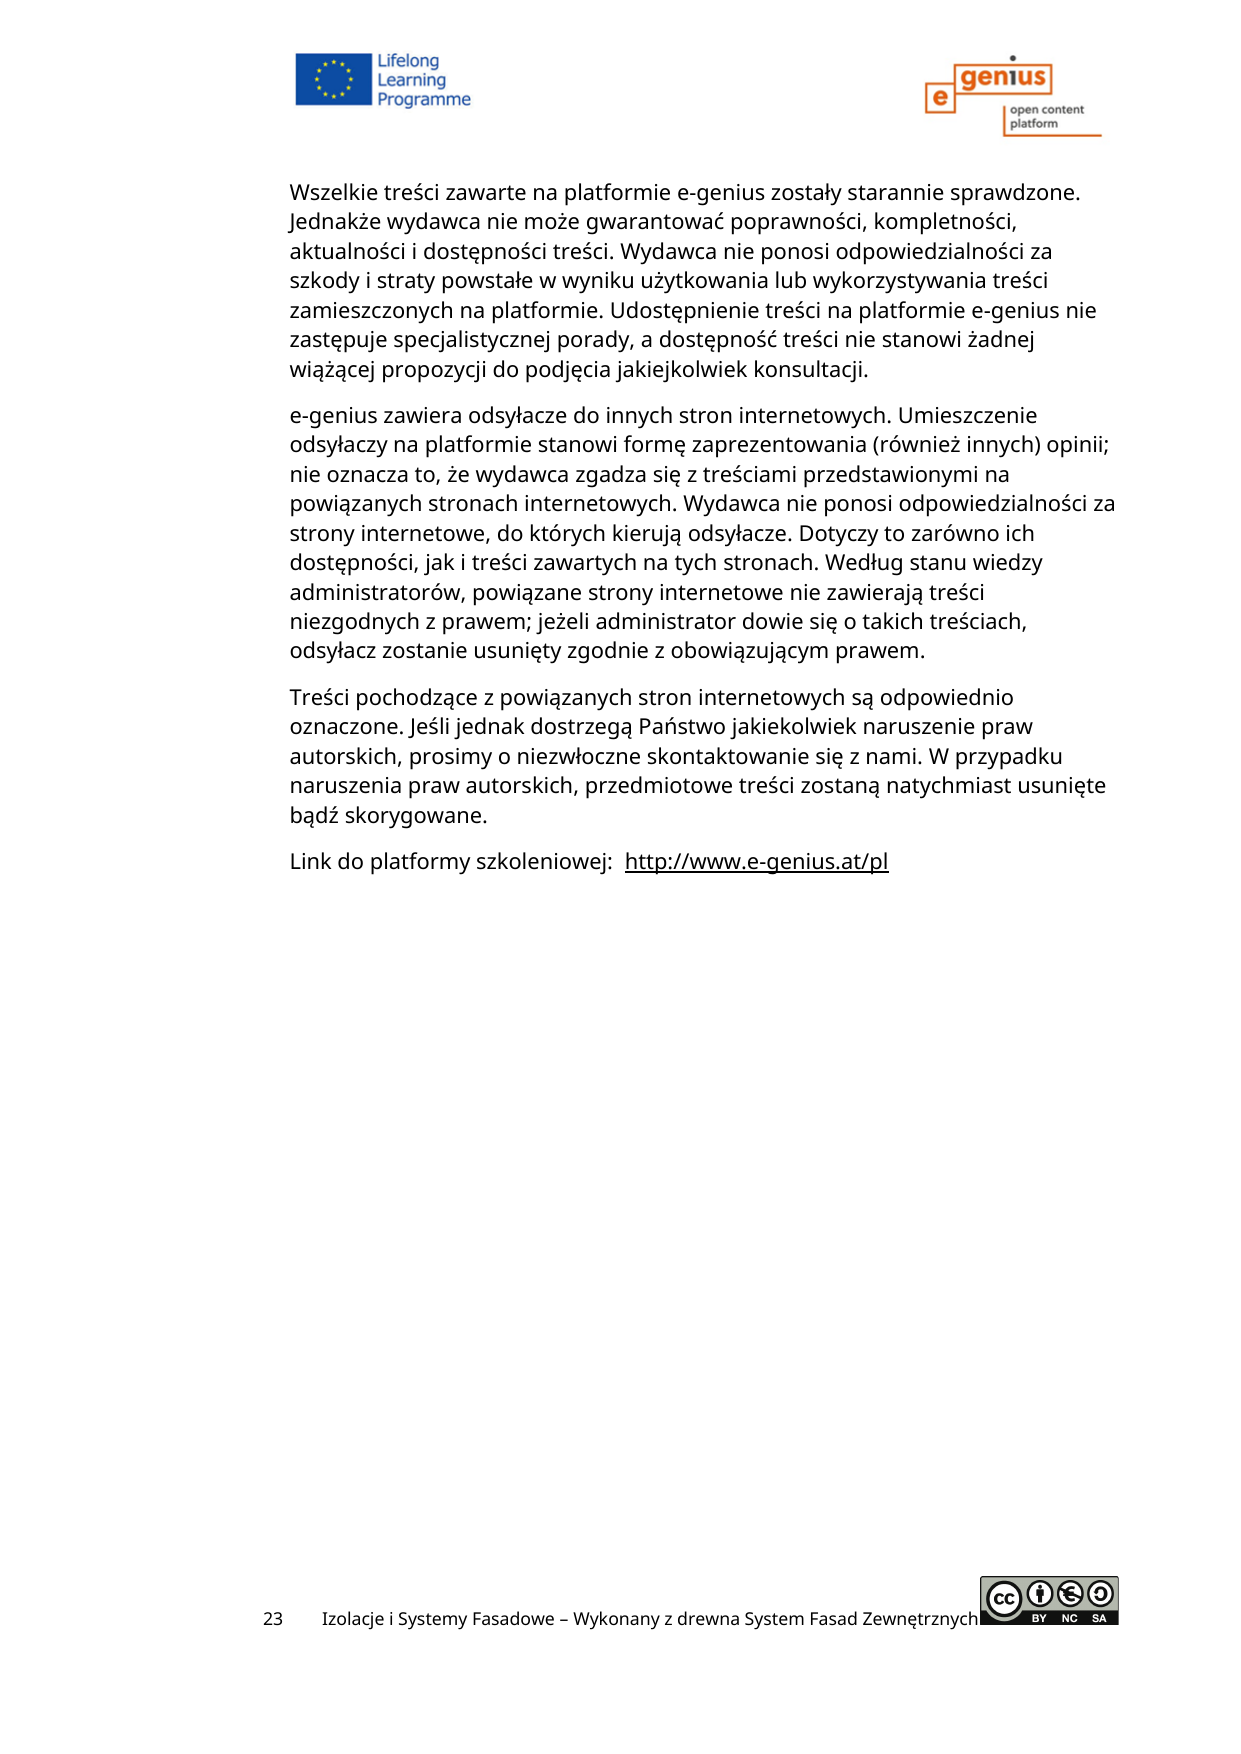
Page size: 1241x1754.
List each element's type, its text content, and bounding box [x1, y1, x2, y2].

text e-genius zawiera odsyłacze do innych stron internetowych. Umieszczenie odsyłaczy na platformie stanowi formę zaprezentowania (również innych) opinii; nie oznacza to, że wydawca zgadza się z treściami przedstawionymi na powiązanych stronach internetowych. Wydawca nie ponosi odpowiedzialności za strony internetowe, do których kierują odsyłacze. Dotyczy to zarówno ich dostępności, jak i treści zawartych na tych stronach. Według stanu wiedzy administratorów, powiązane strony internetowe nie zawierają treści niezgodnych z prawem; jeżeli administrator dowie się o takich treściach, odsyłacz zostanie usunięty zgodnie z obowiązującym prawem. [289, 399, 1119, 665]
text Link do platformy szkoleniowej: http://www.e-genius.at/pl [289, 846, 1119, 875]
text Treści pochodzące z powiązanych stron internetowych są odpowiednio oznaczone. Jeśli jednak dostrzegą Państwo jakiekolwiek naruszenie praw autorskich, prosimy o niezwłoczne skontaktowanie się z nami. W przypadku naruszenia praw autorskich, przedmiotowe treści zostaną natychmiast usunięte bądź skorygowane. [289, 682, 1119, 829]
text Wszelkie treści zawarte na platformie e-genius zostały starannie sprawdzone. Jednakże wydawca nie może gwarantować poprawności, kompletności, aktualności i dostępności treści. Wydawca nie ponosi odpowiedzialności za szkody i straty powstałe w wyniku użytkowania lub wykorzystywania treści zamieszczonych na platformie. Udostępnienie treści na platformie e-genius nie zastępuje specjalistycznej porady, a dostępność treści nie stanowi żadnej wiążącej propozycji do podjęcia jakiejkolwiek konsultacji. [289, 177, 1119, 383]
